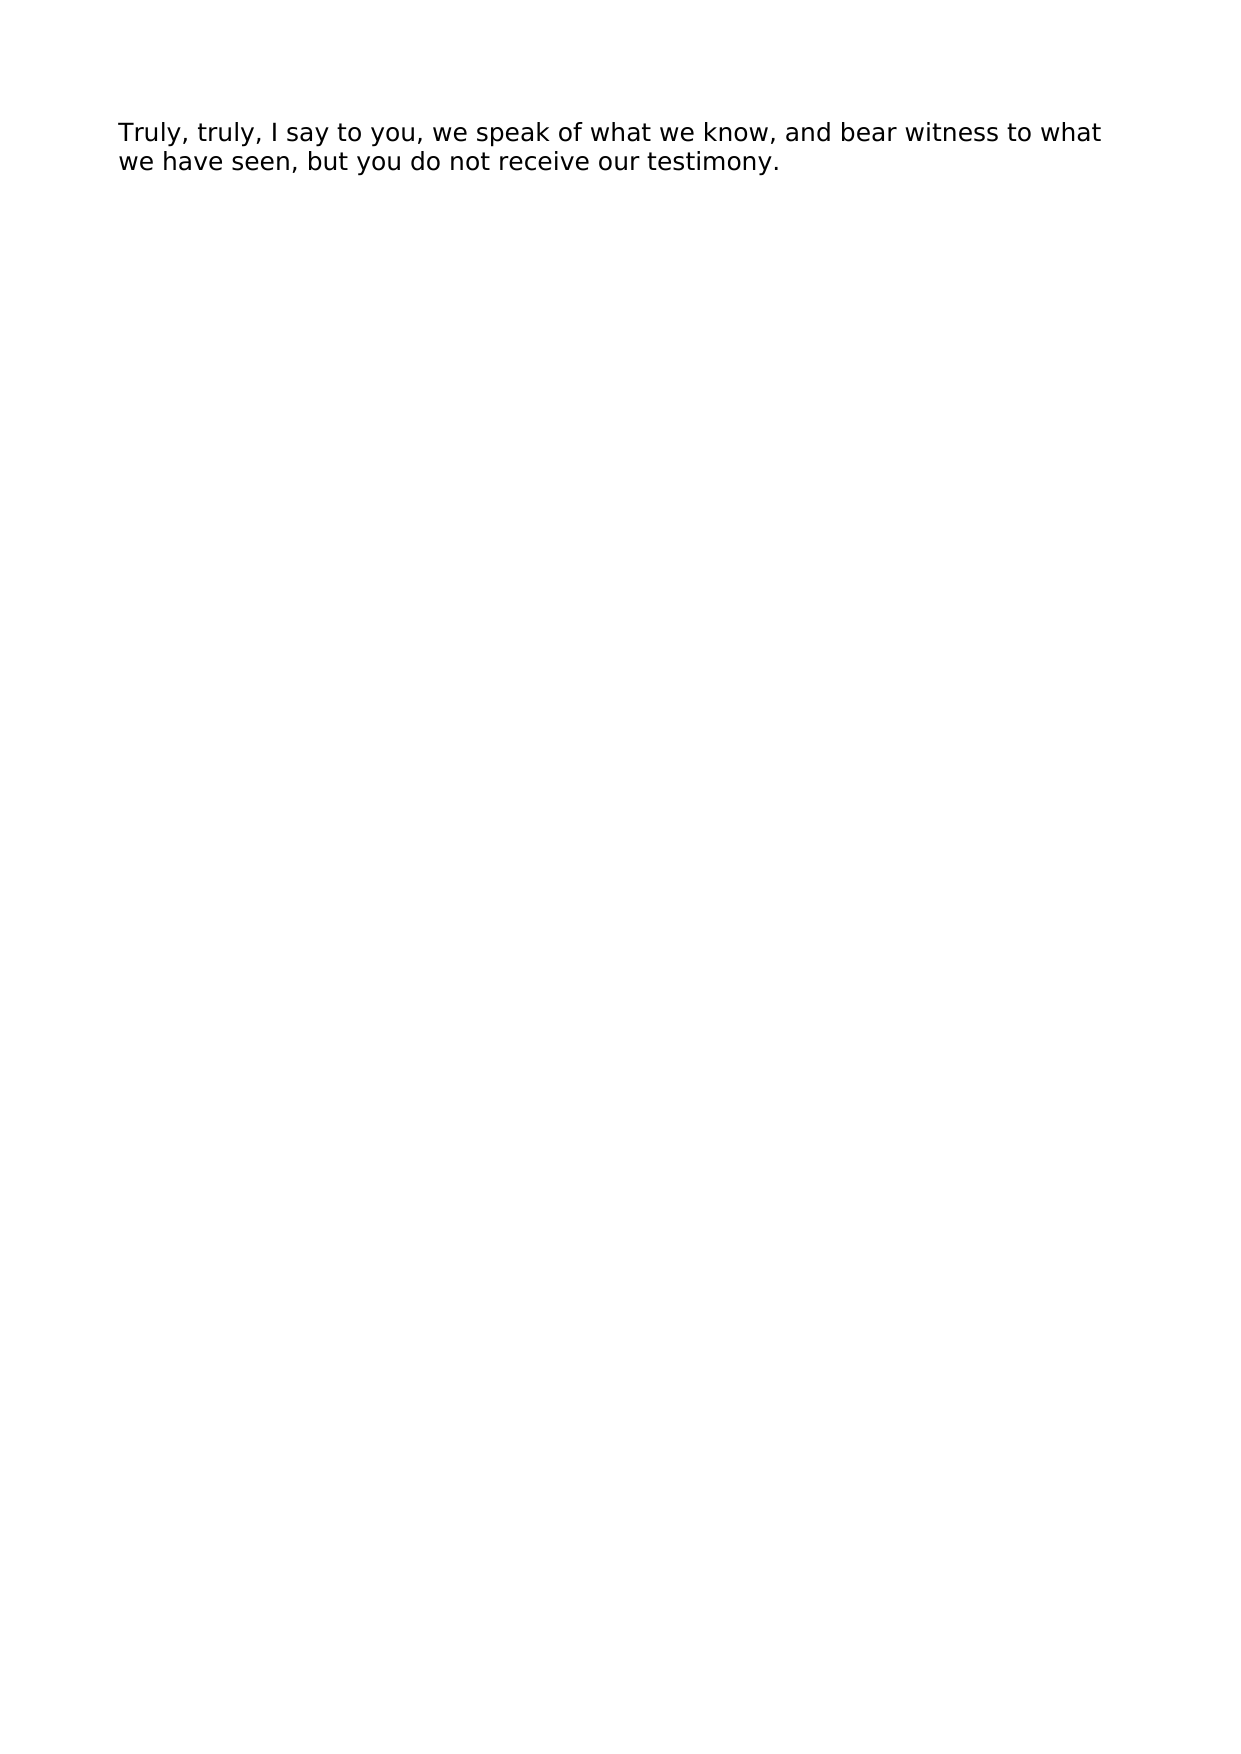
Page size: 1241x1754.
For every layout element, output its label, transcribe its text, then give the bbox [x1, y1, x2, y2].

text Truly, truly, I say to you, we speak of what we know, and bear witness to what we have seen, but you do not receive our testimony. [118, 118, 1122, 176]
